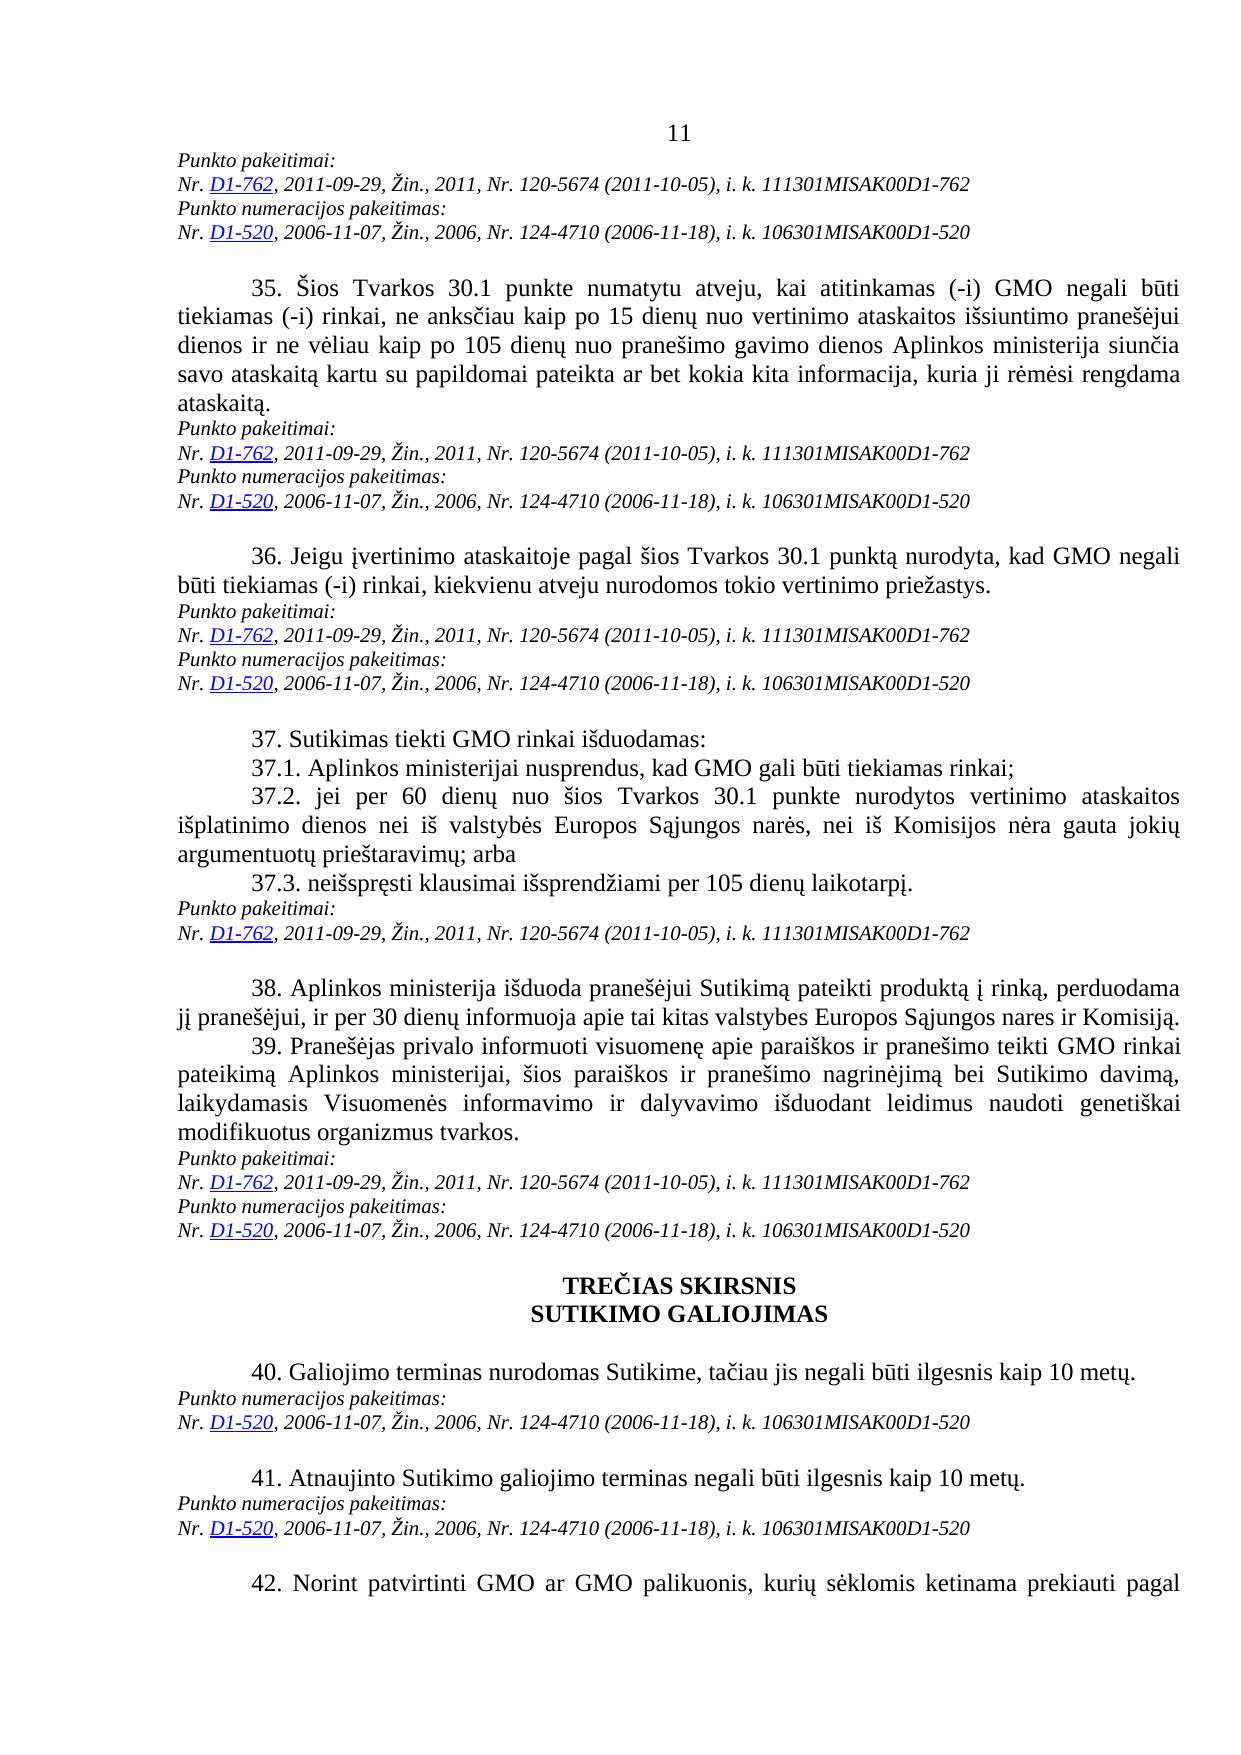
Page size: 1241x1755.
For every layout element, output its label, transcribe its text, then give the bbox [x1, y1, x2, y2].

text 35. Šios Tvarkos 30.1 punkte numatytu atveju, kai atitinkamas (-i) GMO negali būti tiekiamas (-i) rinkai, ne anksčiau kaip po 15 dienų nuo vertinimo ataskaitos išsiuntimo pranešėjui dienos ir ne vėliau kaip po 105 dienų nuo pranešimo gavimo dienos Aplinkos ministerija siunčia savo ataskaitą kartu su papildomai pateikta ar bet kokia kita informacija, kuria ji rėmėsi rengdama ataskaitą. [177, 273, 1181, 416]
text Nr. D1-520, 2006-11-07, Žin., 2006, Nr. 124-4710 (2006-11-18), i. k. 106301MISAK00D1-520 [177, 671, 1181, 695]
text Nr. D1-520, 2006-11-07, Žin., 2006, Nr. 124-4710 (2006-11-18), i. k. 106301MISAK00D1-520 [177, 1515, 1181, 1539]
text Punkto pakeitimai: [177, 148, 1181, 172]
text Punkto numeracijos pakeitimas: [177, 1386, 1181, 1410]
text Punkto numeracijos pakeitimas: [177, 196, 1181, 220]
text Punkto pakeitimai: [177, 896, 1181, 920]
text 36. Jeigu įvertinimo ataskaitoje pagal šios Tvarkos 30.1 punktą nurodyta, kad GMO negali būti tiekiamas (-i) rinkai, kiekvienu atveju nurodomos tokio vertinimo priežastys. [177, 541, 1181, 599]
text 39. Pranešėjas privalo informuoti visuomenę apie paraiškos ir pranešimo teikti GMO rinkai pateikimą Aplinkos ministerijai, šios paraiškos ir pranešimo nagrinėjimą bei Sutikimo davimą, laikydamasis Visuomenės informavimo ir dalyvavimo išduodant leidimus naudoti genetiškai modifikuotus organizmus tvarkos. [177, 1031, 1181, 1146]
text 38. Aplinkos ministerija išduoda pranešėjui Sutikimą pateikti produktą į rinką, perduodama jį pranešėjui, ir per 30 dienų informuoja apie tai kitas valstybes Europos Sąjungos nares ir Komisiją. [177, 973, 1181, 1031]
text Nr. D1-762, 2011-09-29, Žin., 2011, Nr. 120-5674 (2011-10-05), i. k. 111301MISAK00D1-762 [177, 1170, 1181, 1194]
text 37.3. neišspręsti klausimai išsprendžiami per 105 dienų laikotarpį. [177, 868, 1181, 896]
text Punkto numeracijos pakeitimas: [177, 1194, 1181, 1218]
text Punkto pakeitimai: [177, 416, 1181, 440]
text 37.1. Aplinkos ministerijai nusprendus, kad GMO gali būti tiekiamas rinkai; [177, 753, 1181, 781]
text Nr. D1-762, 2011-09-29, Žin., 2011, Nr. 120-5674 (2011-10-05), i. k. 111301MISAK00D1-762 [177, 440, 1181, 464]
text Nr. D1-520, 2006-11-07, Žin., 2006, Nr. 124-4710 (2006-11-18), i. k. 106301MISAK00D1-520 [177, 220, 1181, 244]
text Nr. D1-520, 2006-11-07, Žin., 2006, Nr. 124-4710 (2006-11-18), i. k. 106301MISAK00D1-520 [177, 1410, 1181, 1434]
text 42. Norint patvirtinti GMO ar GMO palikuonis, kurių sėklomis ketinama prekiauti pagal [177, 1568, 1181, 1597]
text Punkto numeracijos pakeitimas: [177, 1491, 1181, 1515]
text Punkto numeracijos pakeitimas: [177, 464, 1181, 488]
text Nr. D1-520, 2006-11-07, Žin., 2006, Nr. 124-4710 (2006-11-18), i. k. 106301MISAK00D1-520 [177, 488, 1181, 513]
text Nr. D1-762, 2011-09-29, Žin., 2011, Nr. 120-5674 (2011-10-05), i. k. 111301MISAK00D1-762 [177, 920, 1181, 944]
text Punkto pakeitimai: [177, 1146, 1181, 1170]
text 37.2. jei per 60 dienų nuo šios Tvarkos 30.1 punkte nurodytos vertinimo ataskaitos išplatinimo dienos nei iš valstybės Europos Sąjungos narės, nei iš Komisijos nėra gauta jokių argumentuotų prieštaravimų; arba [177, 781, 1181, 868]
text Punkto pakeitimai: [177, 599, 1181, 623]
text Nr. D1-762, 2011-09-29, Žin., 2011, Nr. 120-5674 (2011-10-05), i. k. 111301MISAK00D1-762 [177, 172, 1181, 196]
text Punkto numeracijos pakeitimas: [177, 647, 1181, 671]
text Nr. D1-520, 2006-11-07, Žin., 2006, Nr. 124-4710 (2006-11-18), i. k. 106301MISAK00D1-520 [177, 1218, 1181, 1242]
text Nr. D1-762, 2011-09-29, Žin., 2011, Nr. 120-5674 (2011-10-05), i. k. 111301MISAK00D1-762 [177, 623, 1181, 647]
text TREČIAS SKIRSNIS [177, 1271, 1181, 1299]
text 37. Sutikimas tiekti GMO rinkai išduodamas: [177, 724, 1181, 753]
text SUTIKIMO GALIOJIMAS [177, 1299, 1181, 1328]
text 41. Atnaujinto Sutikimo galiojimo terminas negali būti ilgesnis kaip 10 metų. [177, 1463, 1181, 1491]
text 40. Galiojimo terminas nurodomas Sutikime, tačiau jis negali būti ilgesnis kaip 10 metų. [177, 1357, 1181, 1386]
